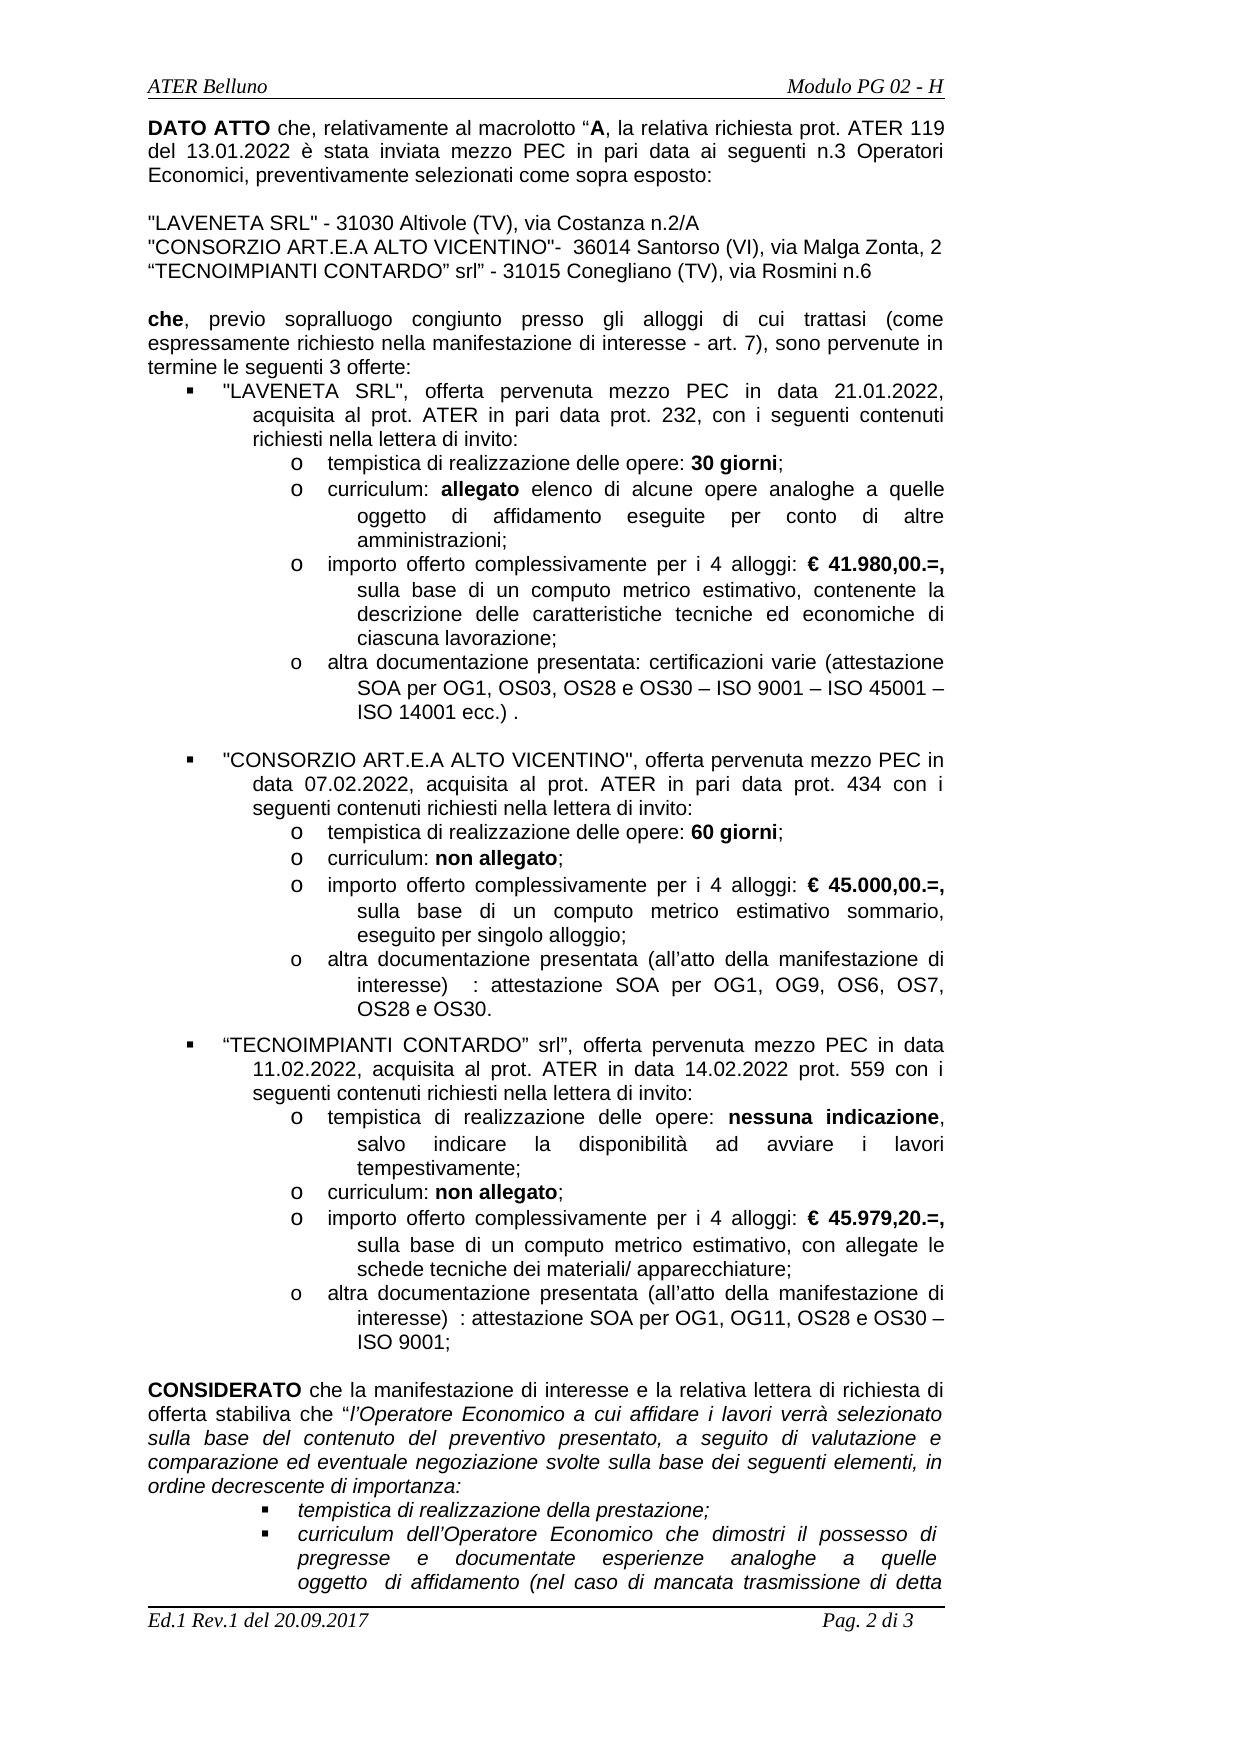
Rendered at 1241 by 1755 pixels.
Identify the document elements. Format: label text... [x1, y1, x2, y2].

list importo offerto complessivamente per i 4 alloggi: € 45.979,20.=, sulla base di un computo metrico estimativo, con allegate le schede tecniche dei materiali/ apparecchiature; [290, 1206, 945, 1280]
list altra documentazione presentata (all’atto della manifestazione di interesse) : attestazione SOA per OG1, OG11, OS28 e OS30 – ISO 9001; [290, 1280, 945, 1354]
list curriculum: non allegato; [290, 1179, 945, 1206]
text "CONSORZIO ART.E.A ALTO VICENTINO"- 36014 Santorso (VI), via Malga Zonta, 2 [148, 235, 945, 259]
list "CONSORZIO ART.E.A ALTO VICENTINO", offerta pervenuta mezzo PEC in data 07.02.2022, acquisita al prot. ATER in pari data prot. 434 con i seguenti contenuti richiesti nella lettera di invito: [185, 748, 945, 820]
text CONSIDERATO che la manifestazione di interesse e la relativa lettera di richiesta di offerta stabiliva che “l’Operatore Economico a cui affidare i lavori verrà selezionato sulla base del contenuto del preventivo presentato, a seguito di valutazione e comparazione ed eventuale negoziazione svolte sulla base dei seguenti elementi, in ordine decrescente di importanza: [148, 1378, 945, 1498]
list importo offerto complessivamente per i 4 alloggi: € 45.000,00.=, sulla base di un computo metrico estimativo sommario, eseguito per singolo alloggio; [290, 873, 945, 947]
text "LAVENETA SRL" - 31030 Altivole (TV), via Costanza n.2/A [148, 187, 945, 235]
list altra documentazione presentata (all’atto della manifestazione di interesse) : attestazione SOA per OG1, OG9, OS6, OS7, OS28 e OS30. [290, 947, 945, 1021]
list importo offerto complessivamente per i 4 alloggi: € 41.980,00.=, sulla base di un computo metrico estimativo, contenente la descrizione delle caratteristiche tecniche ed economiche di ciascuna lavorazione; [290, 552, 945, 650]
list tempistica di realizzazione della prestazione; [260, 1498, 945, 1522]
text “TECNOIMPIANTI CONTARDO” srl” - 31015 Conegliano (TV), via Rosmini n.6 [148, 259, 945, 283]
list "LAVENETA SRL", offerta pervenuta mezzo PEC in data 21.01.2022, acquisita al prot. ATER in pari data prot. 232, con i seguenti contenuti richiesti nella lettera di invito: [185, 379, 945, 451]
list curriculum dell’Operatore Economico che dimostri il possesso di pregresse e documentate esperienze analoghe a quelle oggetto di affidamento (nel caso di mancata trasmissione di detta [260, 1522, 945, 1594]
list tempistica di realizzazione delle opere: nessuna indicazione, salvo indicare la disponibilità ad avviare i lavori tempestivamente; [290, 1105, 945, 1179]
list altra documentazione presentata: certificazioni varie (attestazione SOA per OG1, OS03, OS28 e OS30 – ISO 9001 – ISO 45001 – ISO 14001 ecc.) . [290, 650, 945, 724]
list “TECNOIMPIANTI CONTARDO” srl”, offerta pervenuta mezzo PEC in data 11.02.2022, acquisita al prot. ATER in data 14.02.2022 prot. 559 con i seguenti contenuti richiesti nella lettera di invito: [185, 1033, 945, 1105]
list tempistica di realizzazione delle opere: 30 giorni; [290, 451, 945, 477]
text DATO ATTO che, relativamente al macrolotto “A, la relativa richiesta prot. ATER 119 del 13.01.2022 è stata inviata mezzo PEC in pari data ai seguenti n.3 Operatori Economici, preventivamente selezionati come sopra esposto: [148, 115, 945, 187]
list curriculum: allegato elenco di alcune opere analoghe a quelle oggetto di affidamento eseguite per conto di altre amministrazioni; [290, 477, 945, 552]
list curriculum: non allegato; [290, 846, 945, 873]
list tempistica di realizzazione delle opere: 60 giorni; [290, 820, 945, 846]
text che, previo sopralluogo congiunto presso gli alloggi di cui trattasi (come espressamente richiesto nella manifestazione di interesse - art. 7), sono pervenute in termine le seguenti 3 offerte: [148, 307, 945, 379]
